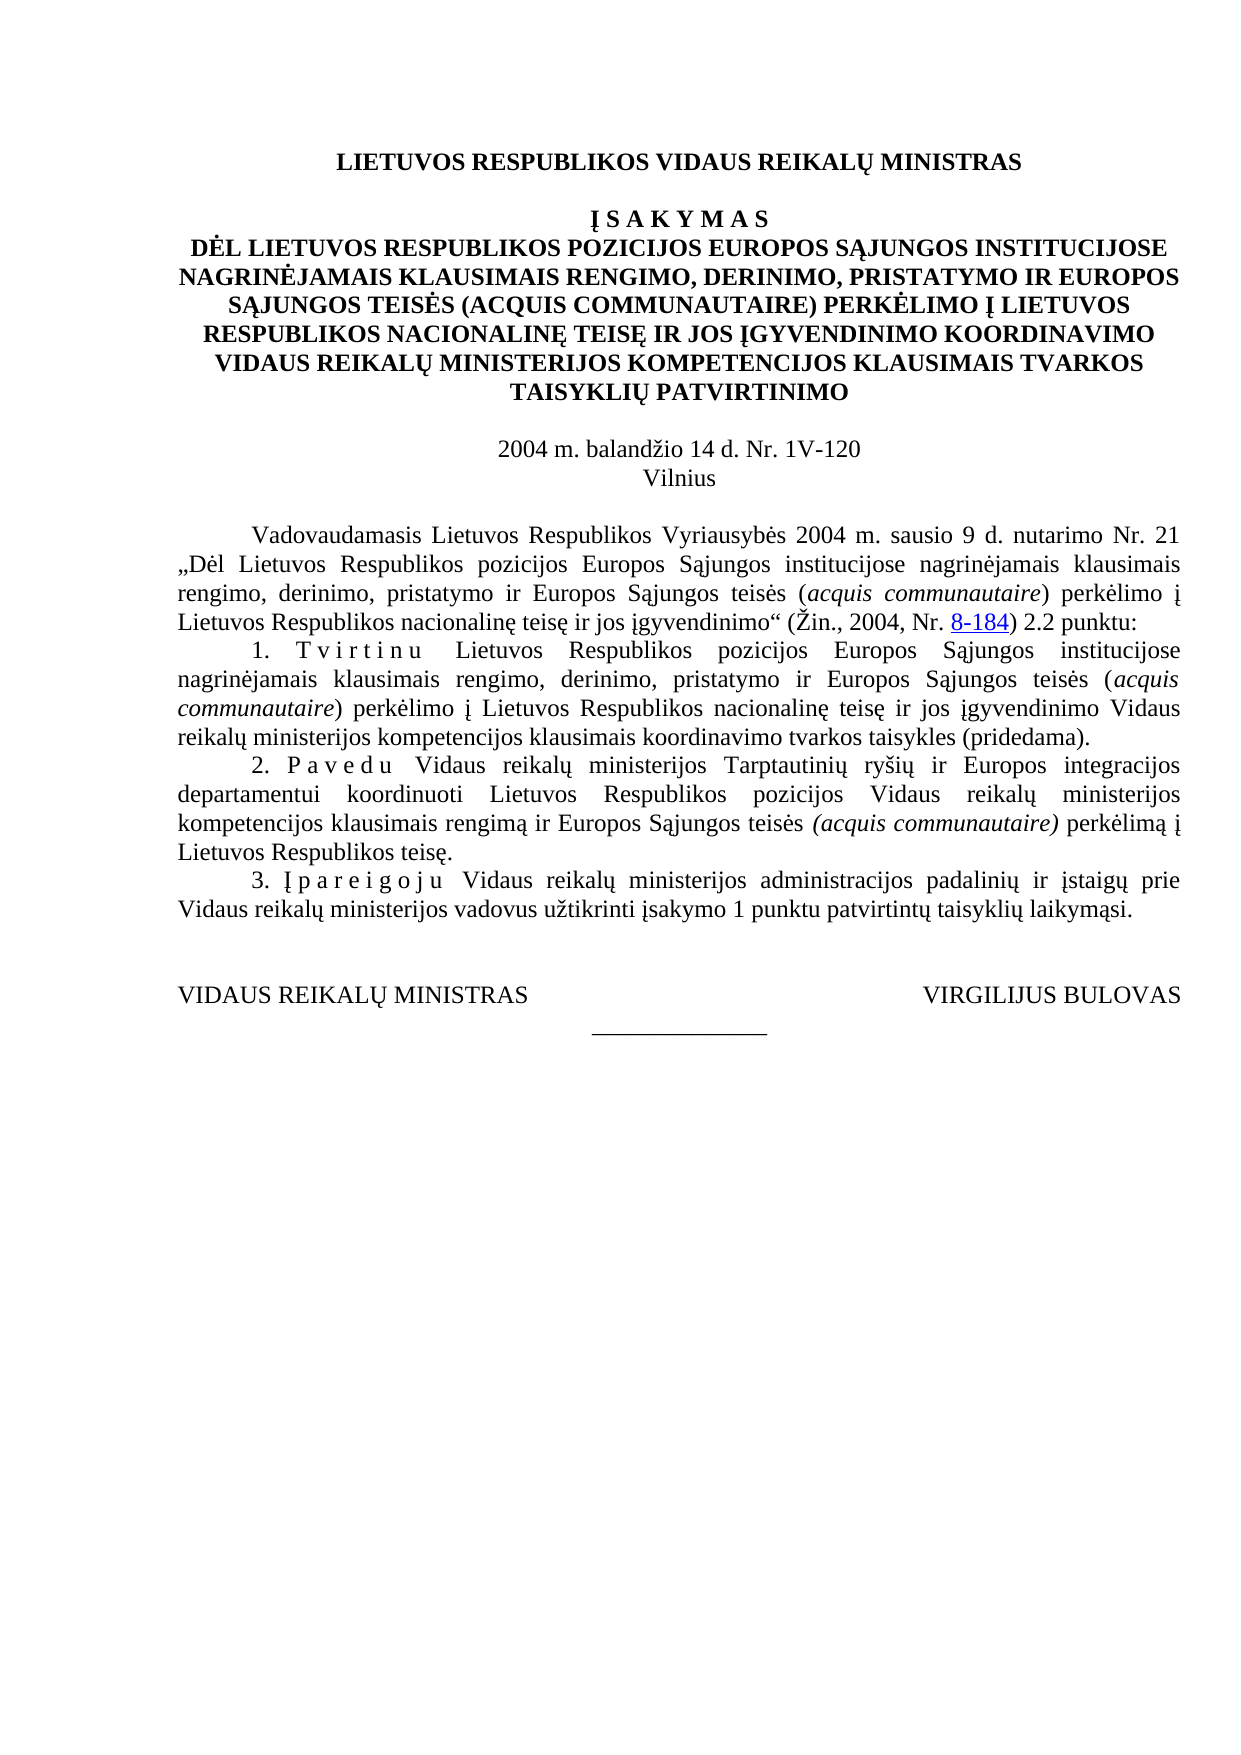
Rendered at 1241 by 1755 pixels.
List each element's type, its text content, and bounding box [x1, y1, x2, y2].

text ______________ [177, 1009, 1181, 1038]
text 3. Įpareigoju Vidaus reikalų ministerijos administracijos padalinių ir įstaigų prie Vidaus reikalų ministerijos vadovus užtikrinti įsakymo 1 punktu patvirtintų taisyklių laikymąsi. [177, 866, 1181, 923]
text LIETUVOS RESPUBLIKOS VIDAUS REIKALŲ MINISTRAS [177, 147, 1181, 176]
text 1. Tvirtinu Lietuvos Respublikos pozicijos Europos Sąjungos institucijose nagrinėjamais klausimais rengimo, derinimo, pristatymo ir Europos Sąjungos teisės (acquis communautaire) perkėlimo į Lietuvos Respublikos nacionalinę teisę ir jos įgyvendinimo Vidaus reikalų ministerijos kompetencijos klausimais koordinavimo tvarkos taisykles (pridedama). [177, 636, 1181, 751]
text 2004 m. balandžio 14 d. Nr. 1V-120 [177, 434, 1181, 463]
text VIDAUS REIKALŲ MINISTRAS VIRGILIJUS BULOVAS [177, 981, 1181, 1009]
text 2. Pavedu Vidaus reikalų ministerijos Tarptautinių ryšių ir Europos integracijos departamentui koordinuoti Lietuvos Respublikos pozicijos Vidaus reikalų ministerijos kompetencijos klausimais rengimą ir Europos Sąjungos teisės (acquis communautaire) perkėlimą į Lietuvos Respublikos teisę. [177, 751, 1181, 866]
text Vilnius [177, 463, 1181, 492]
text Į S A K Y M A S [177, 204, 1181, 233]
text Vadovaudamasis Lietuvos Respublikos Vyriausybės 2004 m. sausio 9 d. nutarimo Nr. 21 „Dėl Lietuvos Respublikos pozicijos Europos Sąjungos institucijose nagrinėjamais klausimais rengimo, derinimo, pristatymo ir Europos Sąjungos teisės (acquis communautaire) perkėlimo į Lietuvos Respublikos nacionalinę teisę ir jos įgyvendinimo“ (Žin., 2004, Nr. 8-184) 2.2 punktu: [177, 521, 1181, 636]
text DĖL LIETUVOS RESPUBLIKOS POZICIJOS EUROPOS SĄJUNGOS INSTITUCIJOSE NAGRINĖJAMAIS KLAUSIMAIS RENGIMO, DERINIMO, PRISTATYMO IR EUROPOS SĄJUNGOS TEISĖS (ACQUIS COMMUNAUTAIRE) PERKĖLIMO Į LIETUVOS RESPUBLIKOS NACIONALINĘ TEISĘ IR JOS ĮGYVENDINIMO KOORDINAVIMO VIDAUS REIKALŲ MINISTERIJOS KOMPETENCIJOS KLAUSIMAIS TVARKOS TAISYKLIŲ PATVIRTINIMO [177, 233, 1181, 406]
